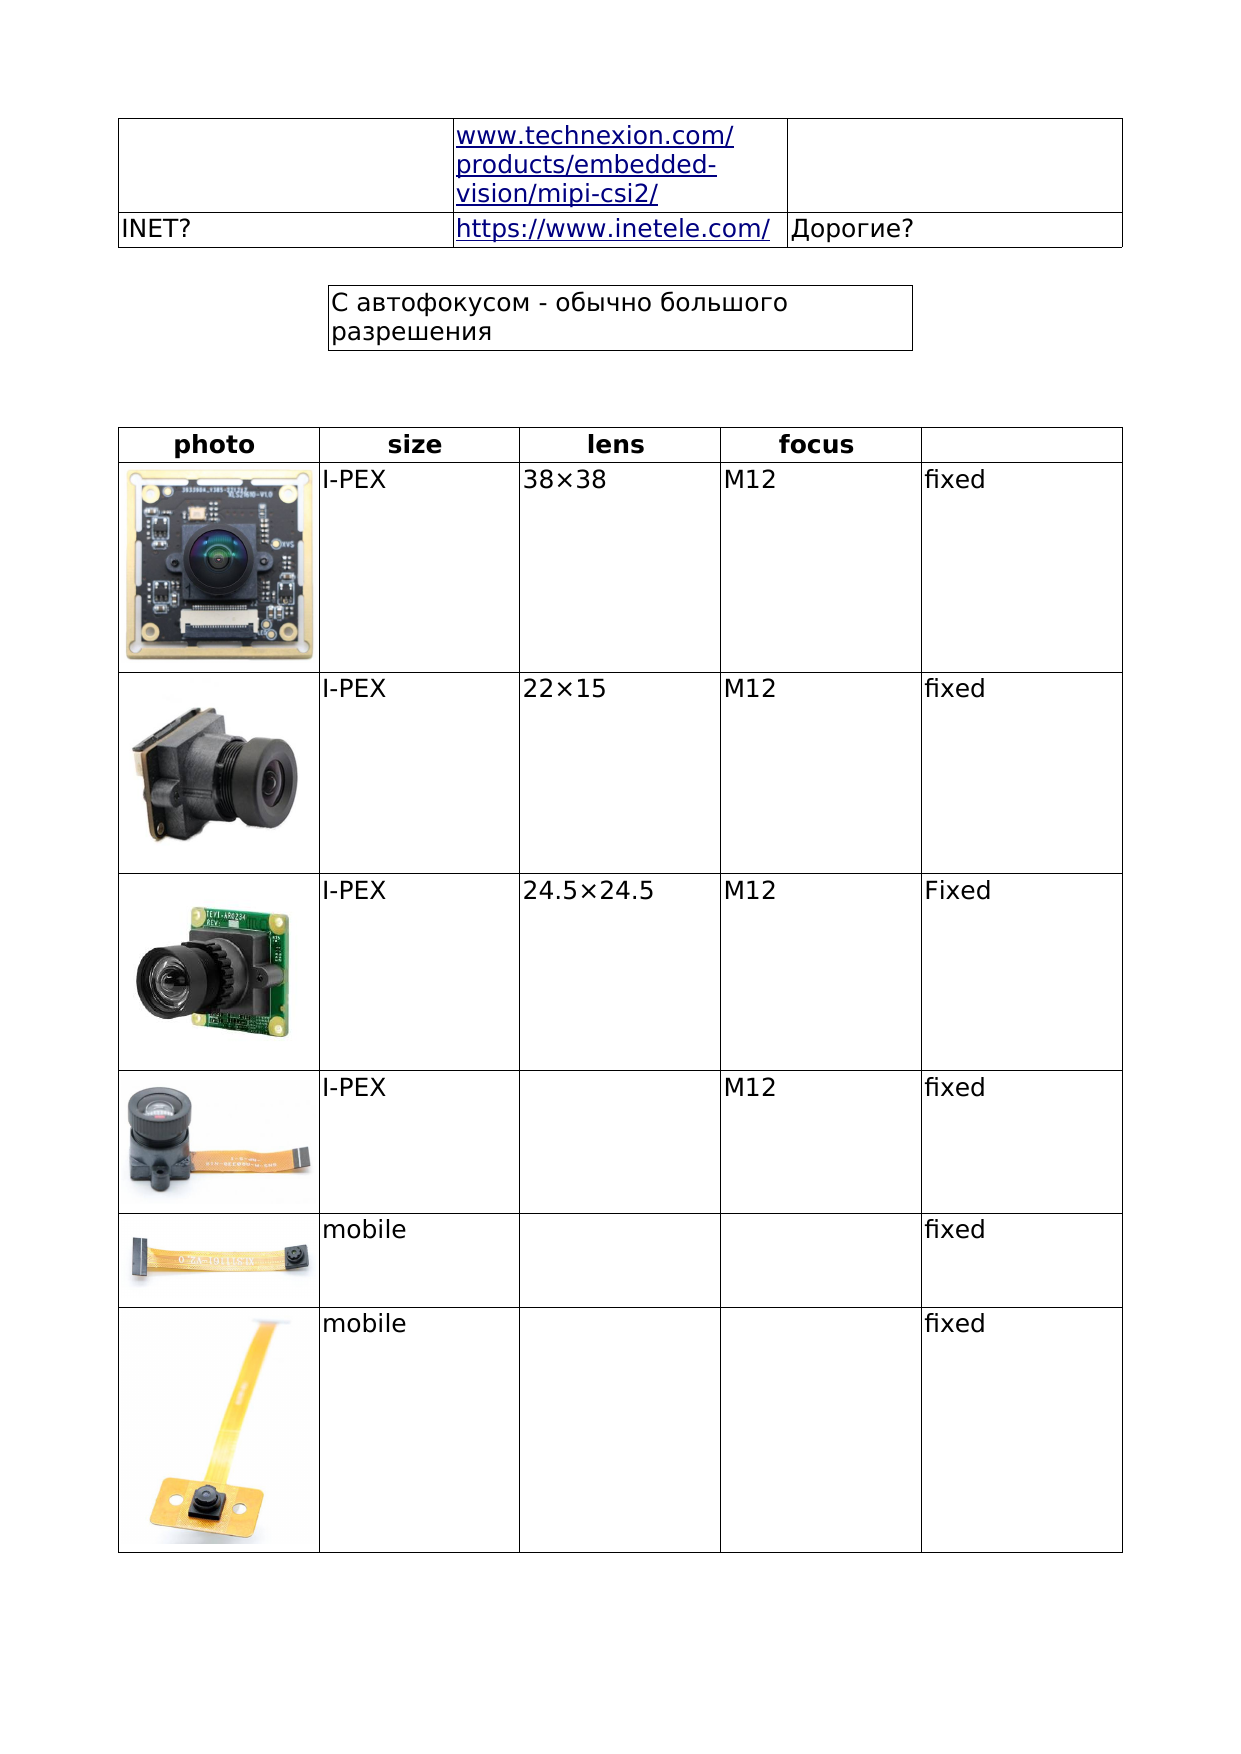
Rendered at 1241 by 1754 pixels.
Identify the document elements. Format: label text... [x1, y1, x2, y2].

table_cell mobile [320, 1214, 519, 1307]
table_cell M12 [721, 463, 921, 672]
table_cell Дорогие? [788, 213, 1122, 247]
table_cell www.technexion.com/products/embedded-vision/mipi-csi2/ [454, 119, 787, 212]
table_cell [788, 119, 1122, 212]
table_cell M12 [721, 1071, 921, 1212]
table_cell [119, 874, 319, 1070]
table_header lens [520, 428, 720, 462]
picture [121, 1072, 316, 1204]
picture [121, 1309, 316, 1544]
table_cell fixed [922, 1308, 1122, 1552]
table_cell [520, 1214, 720, 1307]
table_cell I-PEX [320, 463, 519, 672]
table_cell 38×38 [520, 463, 720, 672]
picture [121, 465, 316, 663]
table_cell [119, 463, 319, 672]
table_cell mobile [320, 1308, 519, 1552]
table_cell I-PEX [320, 874, 519, 1070]
table_cell M12 [721, 673, 921, 873]
table_cell fixed [922, 673, 1122, 873]
table_cell INET? [119, 213, 453, 247]
table_cell [119, 1071, 319, 1212]
table_cell 22×15 [520, 673, 720, 873]
table_cell [119, 673, 319, 873]
table_cell [721, 1214, 921, 1307]
table_cell M12 [721, 874, 921, 1070]
table_cell fixed [922, 463, 1122, 672]
table_cell [119, 119, 453, 212]
table_header С автофокусом - обычно большого разрешения [329, 286, 912, 349]
picture [121, 876, 316, 1061]
picture [121, 1215, 316, 1298]
table_cell fixed [922, 1071, 1122, 1212]
table_cell I-PEX [320, 1071, 519, 1212]
table_cell [119, 1308, 319, 1552]
table_cell Fixed [922, 874, 1122, 1070]
table_header photo [119, 428, 319, 462]
table_cell [520, 1071, 720, 1212]
table_cell 24.5×24.5 [520, 874, 720, 1070]
table_cell [721, 1308, 921, 1552]
table_cell fixed [922, 1214, 1122, 1307]
table_header [922, 428, 1122, 462]
table_cell [520, 1308, 720, 1552]
table_cell https://www.inetele.com/ [454, 213, 787, 247]
table_cell I-PEX [320, 673, 519, 873]
table_header focus [721, 428, 921, 462]
table_header size [320, 428, 519, 462]
picture [121, 674, 316, 865]
table_cell [119, 1214, 319, 1307]
